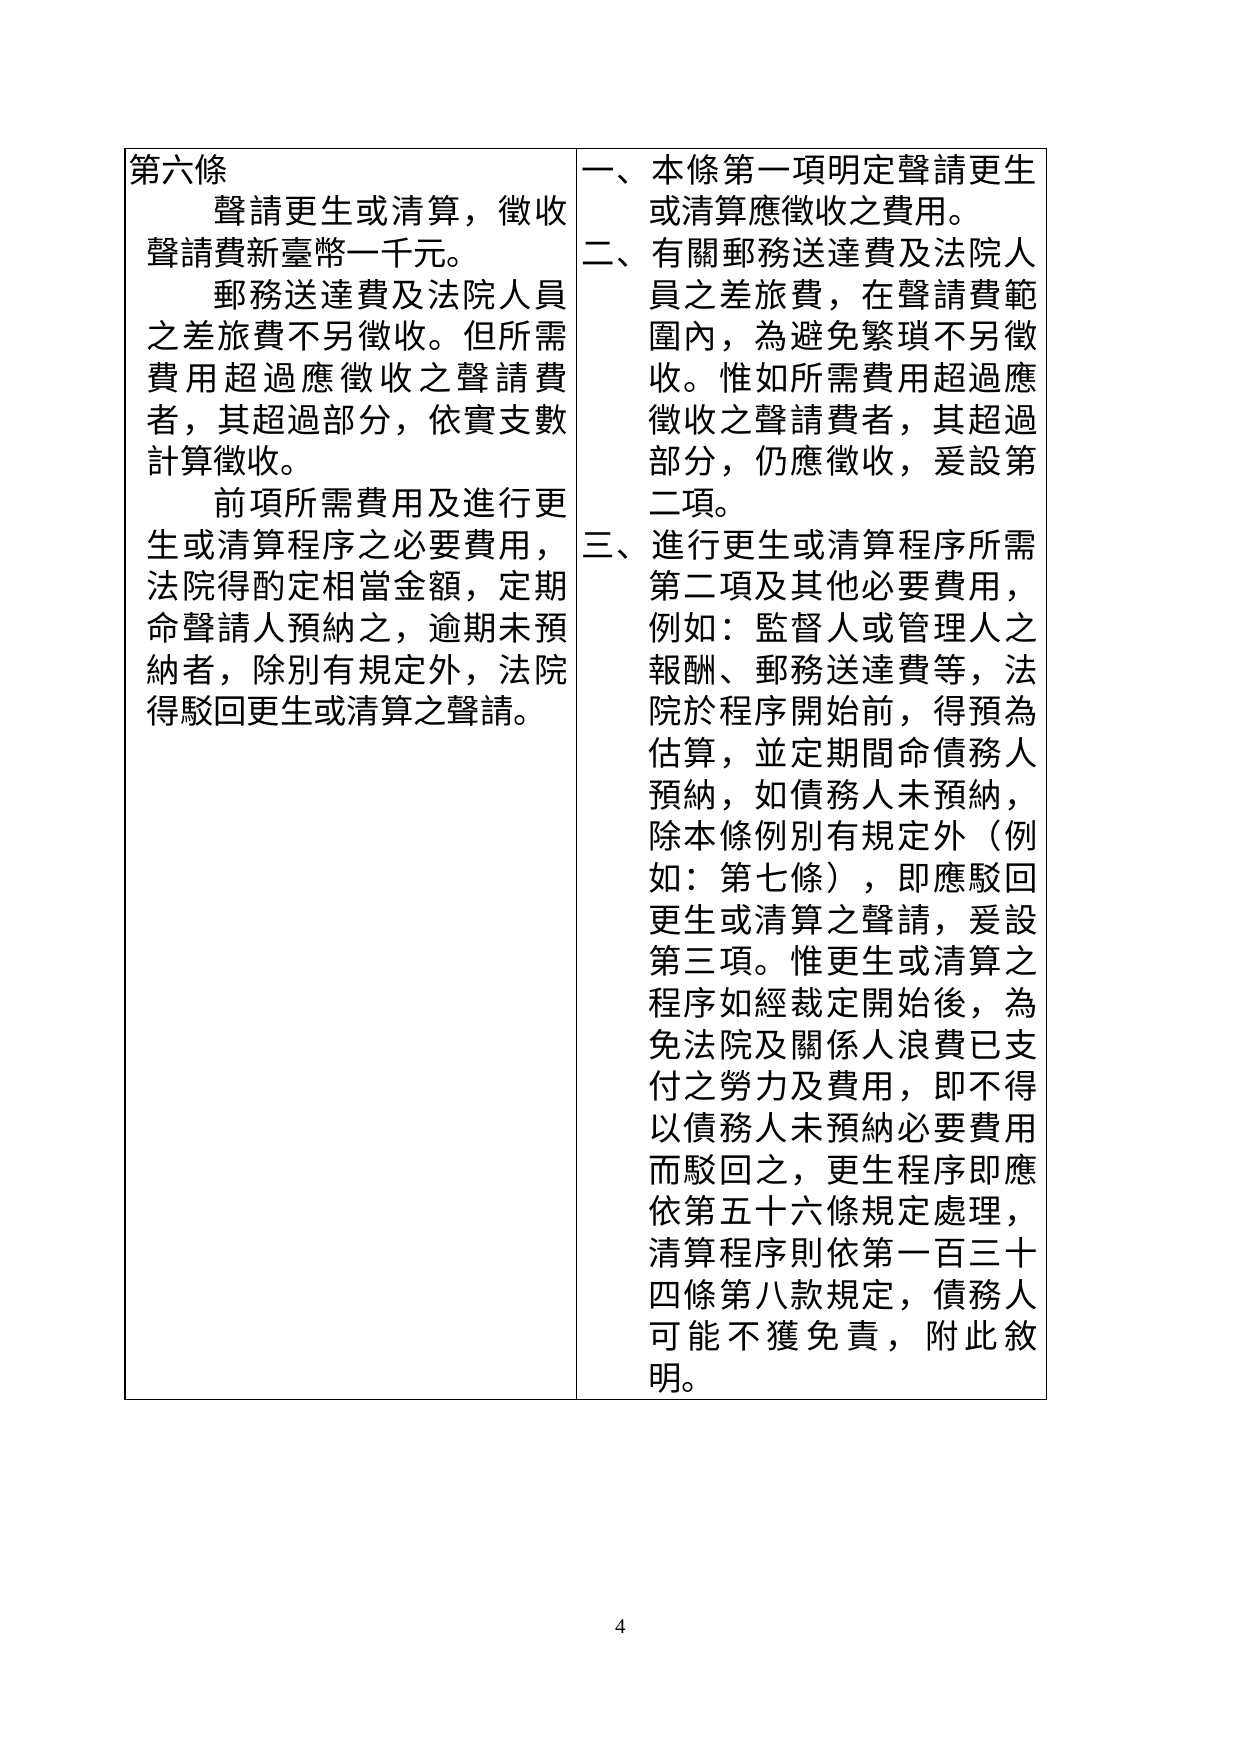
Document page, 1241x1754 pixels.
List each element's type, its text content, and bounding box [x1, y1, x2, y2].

table_cell 一、本條第一項明定聲請更生或清算應徵收之費用。 二、有關郵務送達費及法院人員之差旅費，在聲請費範圍內，為避免繁瑣不另徵收。惟如所需費用超過應徵收之聲請費者，其超過部分，仍應徵收，爰設第二項。 三、進行更生或清算程序所需第二項及其他必要費用，例如：監督人或管理人之報酬、郵務送達費等，法院於程序開始前，得預為估算，並定期間命債務人預納，如債務人未預納，除本條例別有規定外（例如：第七條），即應駁回更生或清算之聲請，爰設第三項。惟更生或清算之程序如經裁定開始後，為免法院及關係人浪費已支付之勞力及費用，即不得以債務人未預納必要費用而駁回之，更生程序即應依第五十六條規定處理，清算程序則依第一百三十四條第八款規定，債務人可能不獲免責，附此敘明。 [577, 149, 1046, 1399]
table_cell 第六條 聲請更生或清算，徵收聲請費新臺幣一千元。 郵務送達費及法院人員之差旅費不另徵收。但所需費用超過應徵收之聲請費者，其超過部分，依實支數計算徵收。 前項所需費用及進行更生或清算程序之必要費用，法院得酌定相當金額，定期命聲請人預納之，逾期未預納者，除別有規定外，法院得駁回更生或清算之聲請。 [126, 149, 576, 1399]
